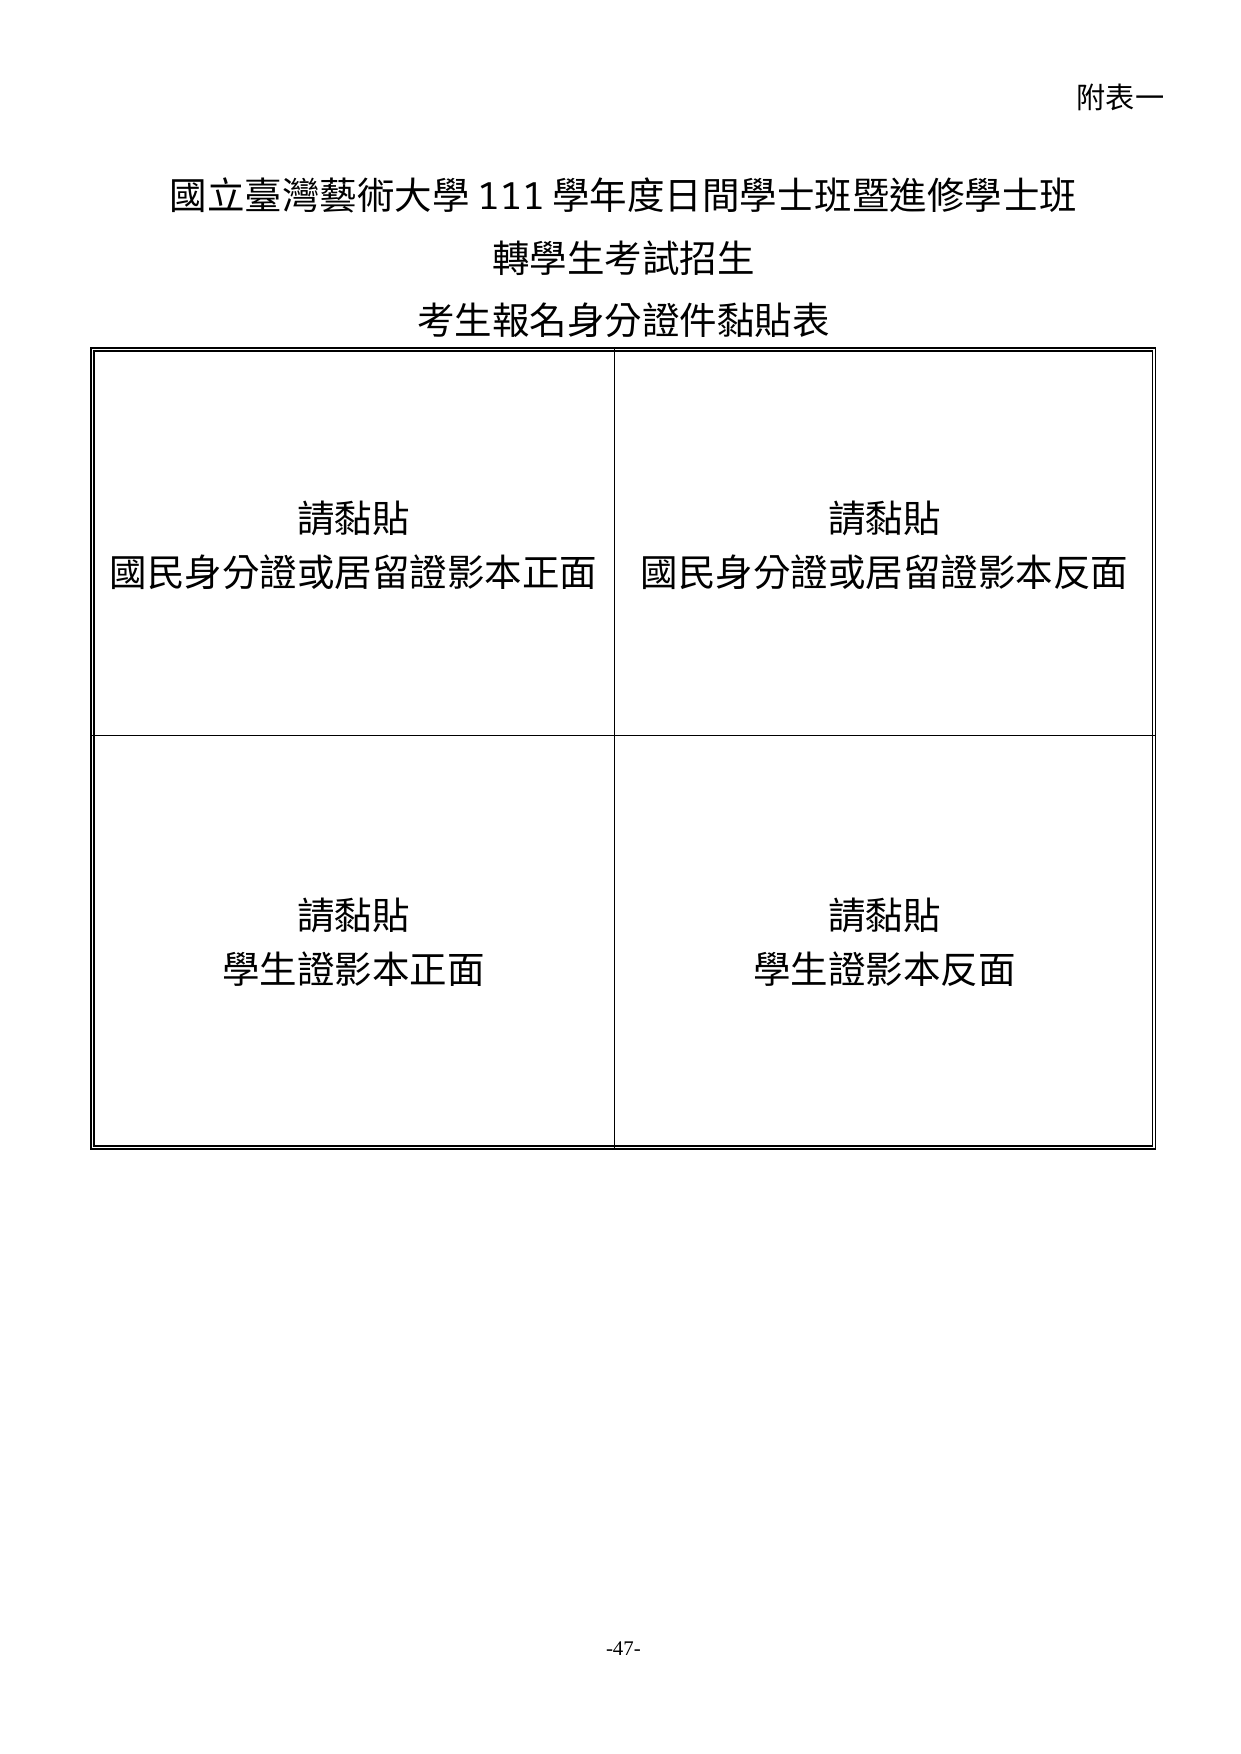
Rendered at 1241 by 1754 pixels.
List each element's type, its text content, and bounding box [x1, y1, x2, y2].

table_header 請黏貼 國民身分證或居留證影本反面 [615, 352, 1152, 735]
table_cell 請黏貼 學生證影本反面 [615, 736, 1152, 1145]
table_cell 請黏貼 學生證影本正面 [95, 736, 614, 1145]
text 轉學生考試招生 [82, 222, 1164, 284]
text 考生報名身分證件黏貼表 [82, 284, 1164, 347]
text 國立臺灣藝術大學111學年度日間學士班暨進修學士班 [82, 159, 1164, 222]
table_header 請黏貼 國民身分證或居留證影本正面 [95, 352, 614, 735]
text 附表一 [82, 75, 1164, 117]
